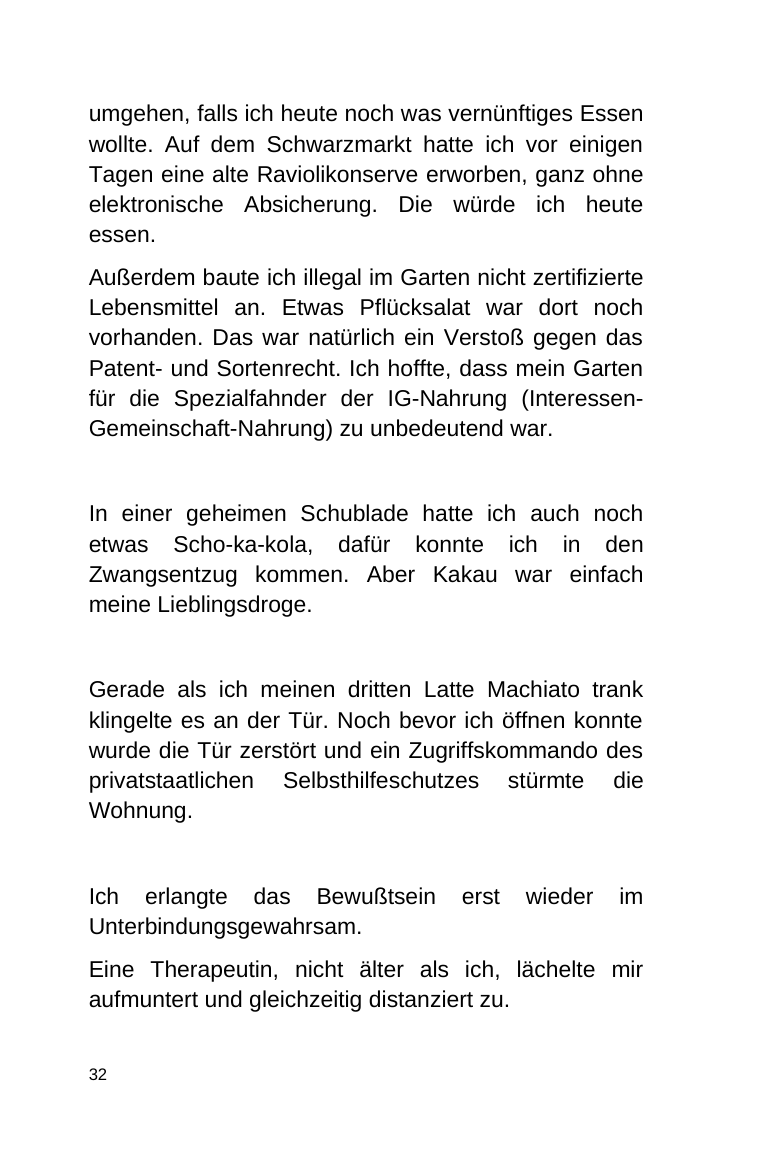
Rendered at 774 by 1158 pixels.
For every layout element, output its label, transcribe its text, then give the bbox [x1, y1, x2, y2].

text Außerdem baute ich illegal im Garten nicht zertifizierte Lebensmittel an. Etwas Pflücksalat war dort noch vorhanden. Das war natürlich ein Verstoß gegen das Patent- und Sortenrecht. Ich hoffte, dass mein Garten für die Spezialfahnder der IG-Nahrung (Interessen-Gemeinschaft-Nahrung) zu unbedeutend war. [88, 264, 644, 441]
text In einer geheimen Schublade hatte ich auch noch etwas Scho-ka-kola, dafür konnte ich in den Zwangsentzug kommen. Aber Kakau war einfach meine Lieblingsdroge. [88, 500, 644, 617]
text umgehen, falls ich heute noch was vernünftiges Essen wollte. Auf dem Schwarzmarkt hatte ich vor einigen Tagen eine alte Raviolikonserve erworben, ganz ohne elektronische Absicherung. Die würde ich heute essen. [88, 100, 644, 248]
text Ich erlangte das Bewußtsein erst wieder im Unterbindungsgewahrsam. [88, 883, 644, 939]
text Gerade als ich meinen dritten Latte Machiato trank klingelte es an der Tür. Noch bevor ich öffnen konnte wurde die Tür zerstört und ein Zugriffskommando des privatstaatlichen Selbsthilfeschutzes stürmte die Wohnung. [88, 676, 644, 824]
text Eine Therapeutin, nicht älter als ich, lächelte mir aufmuntert und gleichzeitig distanziert zu. [88, 956, 644, 1012]
